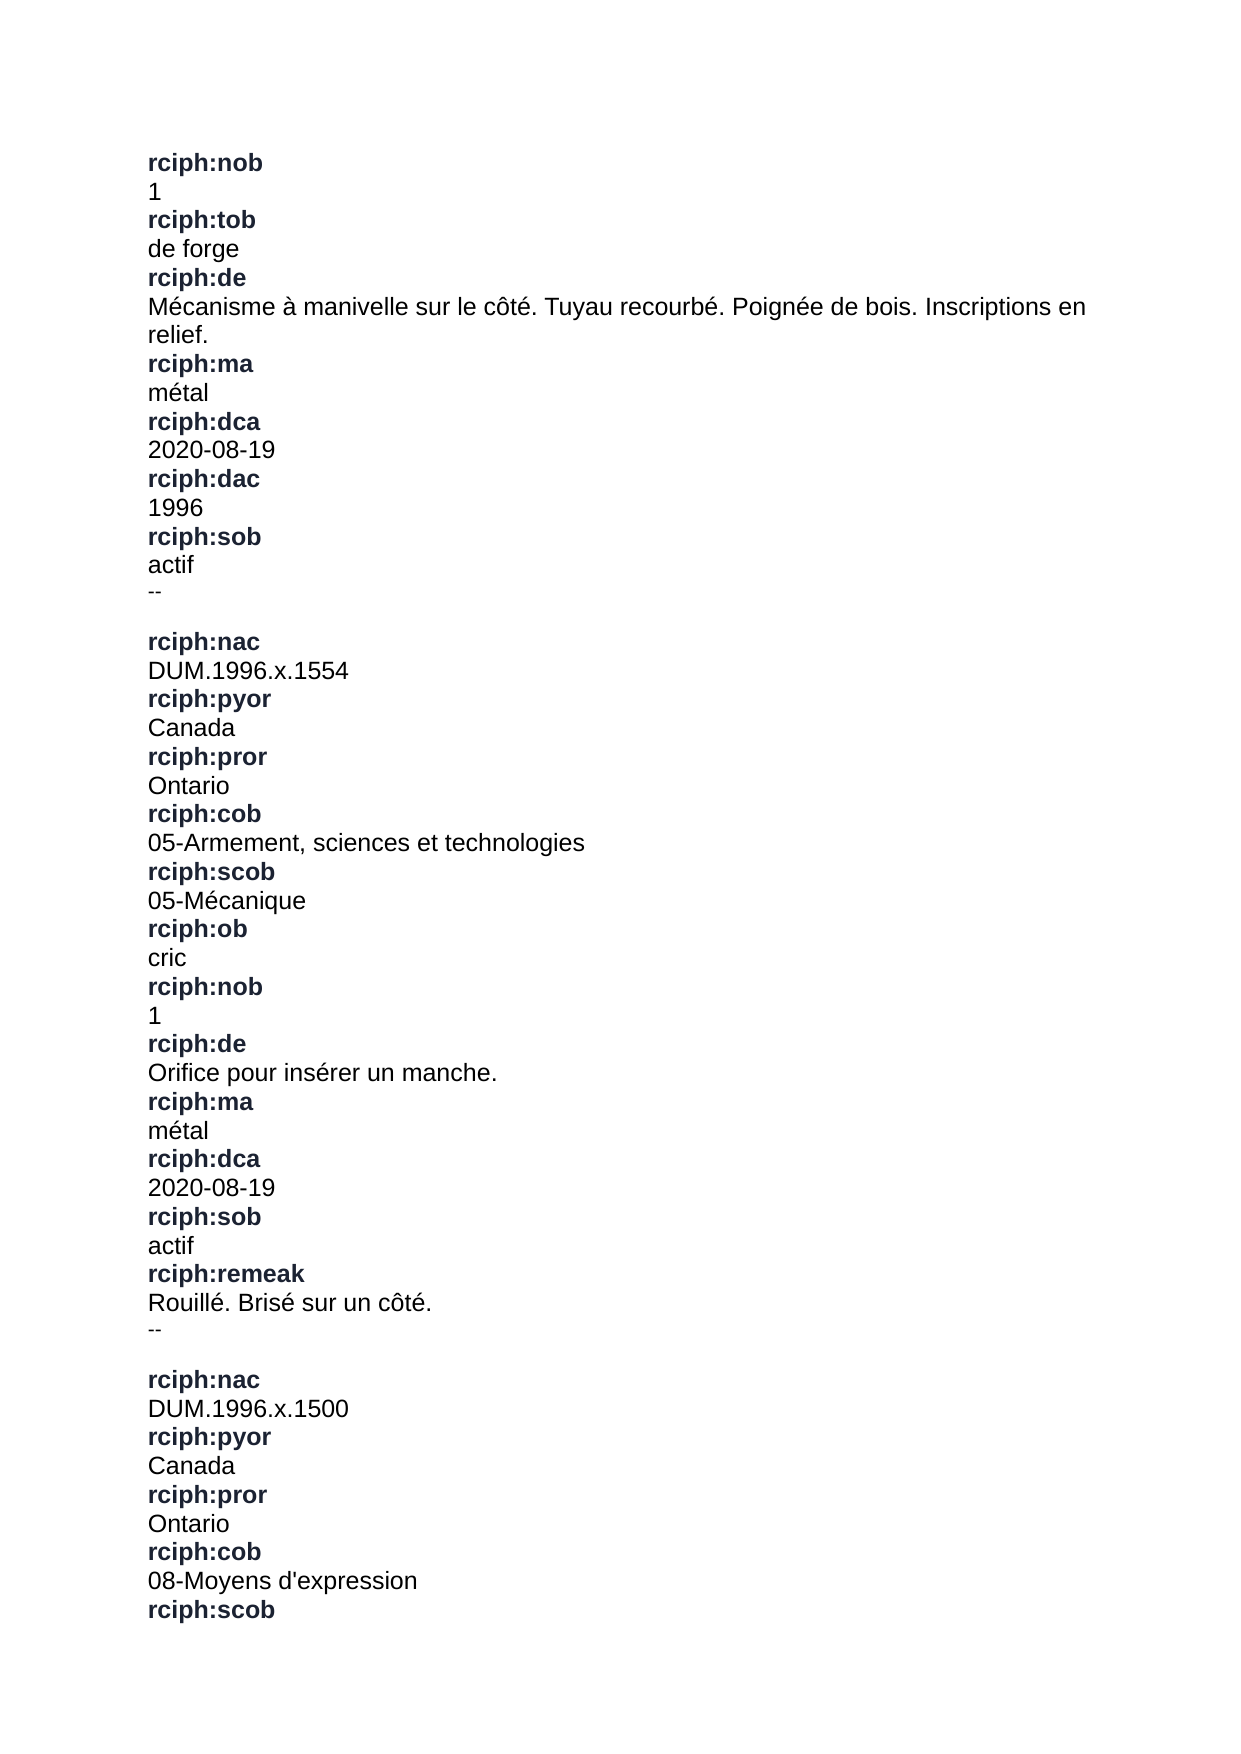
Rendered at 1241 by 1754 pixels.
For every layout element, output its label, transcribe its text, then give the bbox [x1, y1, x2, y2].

text rciph:ob [148, 914, 1092, 943]
text rciph:nob [148, 148, 1092, 176]
text rciph:pyor [148, 1422, 1092, 1451]
text actif [148, 1231, 1092, 1259]
text rciph:nob [148, 972, 1092, 1001]
text de forge [148, 234, 1092, 263]
text 05-Mécanique [148, 886, 1092, 914]
text Canada [148, 1451, 1092, 1480]
text rciph:sob [148, 521, 1092, 550]
text actif [148, 550, 1092, 579]
text rciph:ma [148, 1087, 1092, 1116]
text rciph:tob [148, 205, 1092, 234]
text rciph:sob [148, 1202, 1092, 1231]
text rciph:remeak [148, 1259, 1092, 1288]
text rciph:cob [148, 1537, 1092, 1566]
text rciph:cob [148, 799, 1092, 828]
text Canada [148, 713, 1092, 742]
text rciph:scob [148, 857, 1092, 886]
text Mécanisme à manivelle sur le côté. Tuyau recourbé. Poignée de bois. Inscriptions en relief. [148, 291, 1092, 349]
text 05-Armement, sciences et technologies [148, 828, 1092, 857]
text 1 [148, 176, 1092, 205]
text Ontario [148, 771, 1092, 799]
text rciph:nac [148, 627, 1092, 656]
text 08-Moyens d'expression [148, 1566, 1092, 1595]
text Orifice pour insérer un manche. [148, 1058, 1092, 1087]
text -- [148, 579, 1092, 603]
text 2020-08-19 [148, 1173, 1092, 1202]
text rciph:dca [148, 1144, 1092, 1173]
text rciph:pror [148, 742, 1092, 771]
text cric [148, 943, 1092, 972]
text rciph:nac [148, 1365, 1092, 1393]
text rciph:dac [148, 464, 1092, 493]
text rciph:ma [148, 349, 1092, 378]
text DUM.1996.x.1554 [148, 656, 1092, 684]
text rciph:pror [148, 1480, 1092, 1508]
text rciph:dca [148, 406, 1092, 435]
text 2020-08-19 [148, 435, 1092, 464]
text 1 [148, 1001, 1092, 1029]
text rciph:pyor [148, 684, 1092, 713]
text rciph:de [148, 263, 1092, 291]
text rciph:de [148, 1029, 1092, 1058]
text DUM.1996.x.1500 [148, 1393, 1092, 1422]
text métal [148, 1116, 1092, 1144]
text 1996 [148, 493, 1092, 521]
text Ontario [148, 1508, 1092, 1537]
text -- [148, 1317, 1092, 1341]
text rciph:scob [148, 1595, 1092, 1623]
text métal [148, 378, 1092, 406]
text Rouillé. Brisé sur un côté. [148, 1288, 1092, 1317]
